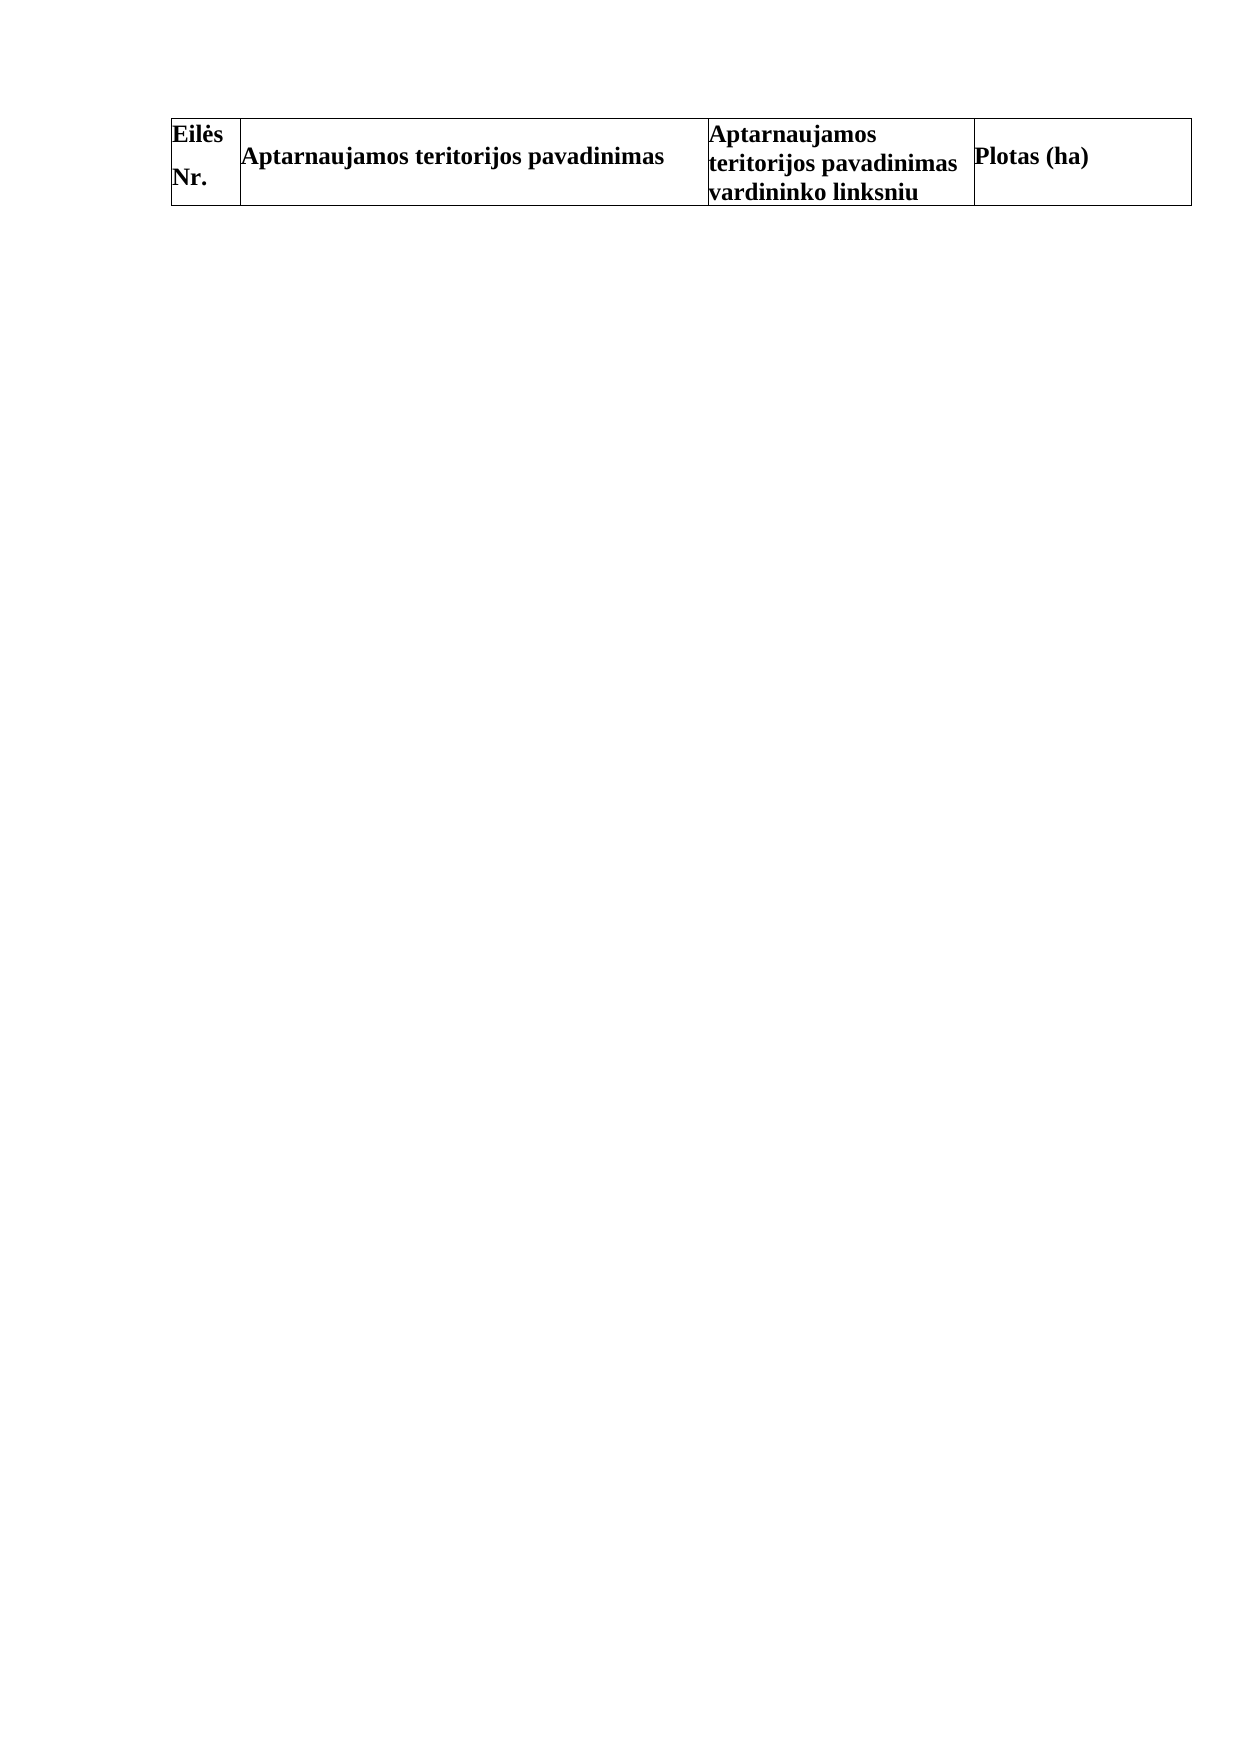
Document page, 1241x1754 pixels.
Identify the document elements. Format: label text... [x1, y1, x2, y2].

table_header Plotas (ha) [975, 119, 1191, 205]
table_header Aptarnaujamos teritorijos pavadinimas [241, 119, 708, 205]
table_header Eilės Nr. [172, 119, 240, 205]
table_header Aptarnaujamos teritorijos pavadinimas vardininko linksniu [709, 119, 974, 205]
